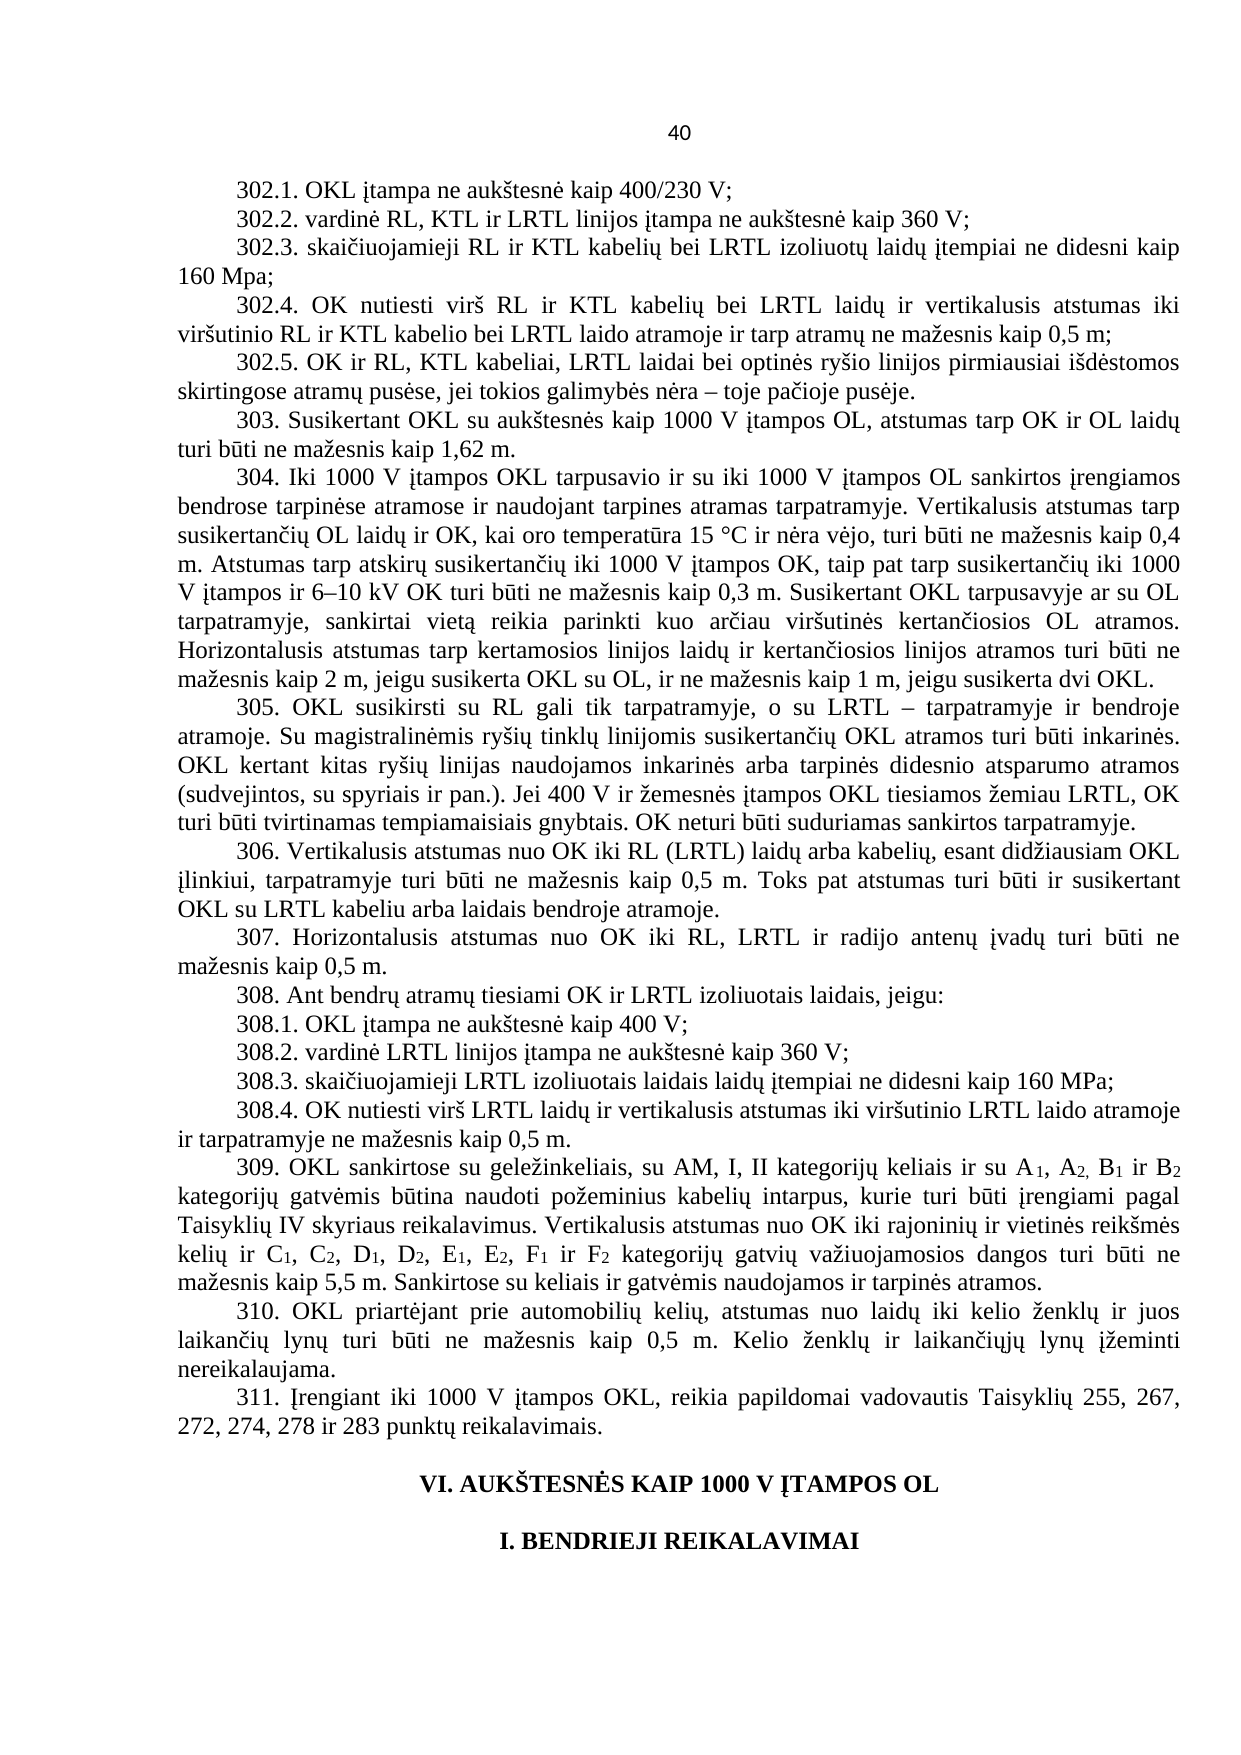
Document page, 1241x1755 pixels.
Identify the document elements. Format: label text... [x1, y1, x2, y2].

text 308.1. OKL įtampa ne aukštesnė kaip 400 V; [177, 1009, 1181, 1037]
text 302.5. OK ir RL, KTL kabeliai, LRTL laidai bei optinės ryšio linijos pirmiausiai išdėstomos skirtingose atramų pusėse, jei tokios galimybės nėra – toje pačioje pusėje. [177, 347, 1181, 405]
text VI. AUKŠTESNĖS KAIP 1000 V ĮTAMPOS OL [177, 1469, 1181, 1497]
text 311. Įrengiant iki 1000 V įtampos OKL, reikia papildomai vadovautis Taisyklių 255, 267, 272, 274, 278 ir 283 punktų reikalavimais. [177, 1382, 1181, 1440]
text 308.3. skaičiuojamieji LRTL izoliuotais laidais laidų įtempiai ne didesni kaip 160 MPa; [177, 1066, 1181, 1095]
text 303. Susikertant OKL su aukštesnės kaip 1000 V įtampos OL, atstumas tarp OK ir OL laidų turi būti ne mažesnis kaip 1,62 m. [177, 405, 1181, 462]
text 305. OKL susikirsti su RL gali tik tarpatramyje, o su LRTL – tarpatramyje ir bendroje atramoje. Su magistralinėmis ryšių tinklų linijomis susikertančių OKL atramos turi būti inkarinės. OKL kertant kitas ryšių linijas naudojamos inkarinės arba tarpinės didesnio atsparumo atramos (sudvejintos, su spyriais ir pan.). Jei 400 V ir žemesnės įtampos OKL tiesiamos žemiau LRTL, OK turi būti tvirtinamas tempiamaisiais gnybtais. OK neturi būti suduriamas sankirtos tarpatramyje. [177, 692, 1181, 836]
text 307. Horizontalusis atstumas nuo OK iki RL, LRTL ir radijo antenų įvadų turi būti ne mažesnis kaip 0,5 m. [177, 922, 1181, 980]
text 308. Ant bendrų atramų tiesiami OK ir LRTL izoliuotais laidais, jeigu: [177, 980, 1181, 1009]
text 302.3. skaičiuojamieji RL ir KTL kabelių bei LRTL izoliuotų laidų įtempiai ne didesni kaip 160 Mpa; [177, 232, 1181, 290]
text I. BENDRIEJI REIKALAVIMAI [177, 1526, 1181, 1555]
text 302.1. OKL įtampa ne aukštesnė kaip 400/230 V; [177, 175, 1181, 204]
text 308.2. vardinė LRTL linijos įtampa ne aukštesnė kaip 360 V; [177, 1037, 1181, 1066]
text 310. OKL priartėjant prie automobilių kelių, atstumas nuo laidų iki kelio ženklų ir juos laikančių lynų turi būti ne mažesnis kaip 0,5 m. Kelio ženklų ir laikančiųjų lynų įžeminti nereikalaujama. [177, 1296, 1181, 1382]
text 306. Vertikalusis atstumas nuo OK iki RL (LRTL) laidų arba kabelių, esant didžiausiam OKL įlinkiui, tarpatramyje turi būti ne mažesnis kaip 0,5 m. Toks pat atstumas turi būti ir susikertant OKL su LRTL kabeliu arba laidais bendroje atramoje. [177, 836, 1181, 922]
text 302.4. OK nutiesti virš RL ir KTL kabelių bei LRTL laidų ir vertikalusis atstumas iki viršutinio RL ir KTL kabelio bei LRTL laido atramoje ir tarp atramų ne mažesnis kaip 0,5 m; [177, 290, 1181, 347]
text 309. OKL sankirtose su geležinkeliais, su AM, I, II kategorijų keliais ir su A1, A2, B1 ir B2 kategorijų gatvėmis būtina naudoti požeminius kabelių intarpus, kurie turi būti įrengiami pagal Taisyklių IV skyriaus reikalavimus. Vertikalusis atstumas nuo OK iki rajoninių ir vietinės reikšmės kelių ir C1, C2, D1, D2, E1, E2, F1 ir F2 kategorijų gatvių važiuojamosios dangos turi būti ne mažesnis kaip 5,5 m. Sankirtose su keliais ir gatvėmis naudojamos ir tarpinės atramos. [177, 1152, 1181, 1296]
text 308.4. OK nutiesti virš LRTL laidų ir vertikalusis atstumas iki viršutinio LRTL laido atramoje ir tarpatramyje ne mažesnis kaip 0,5 m. [177, 1095, 1181, 1152]
text 304. Iki 1000 V įtampos OKL tarpusavio ir su iki 1000 V įtampos OL sankirtos įrengiamos bendrose tarpinėse atramose ir naudojant tarpines atramas tarpatramyje. Vertikalusis atstumas tarp susikertančių OL laidų ir OK, kai oro temperatūra 15 °C ir nėra vėjo, turi būti ne mažesnis kaip 0,4 m. Atstumas tarp atskirų susikertančių iki 1000 V įtampos OK, taip pat tarp susikertančių iki 1000 V įtampos ir 6–10 kV OK turi būti ne mažesnis kaip 0,3 m. Susikertant OKL tarpusavyje ar su OL tarpatramyje, sankirtai vietą reikia parinkti kuo arčiau viršutinės kertančiosios OL atramos. Horizontalusis atstumas tarp kertamosios linijos laidų ir kertančiosios linijos atramos turi būti ne mažesnis kaip 2 m, jeigu susikerta OKL su OL, ir ne mažesnis kaip 1 m, jeigu susikerta dvi OKL. [177, 462, 1181, 692]
text 302.2. vardinė RL, KTL ir LRTL linijos įtampa ne aukštesnė kaip 360 V; [177, 204, 1181, 232]
